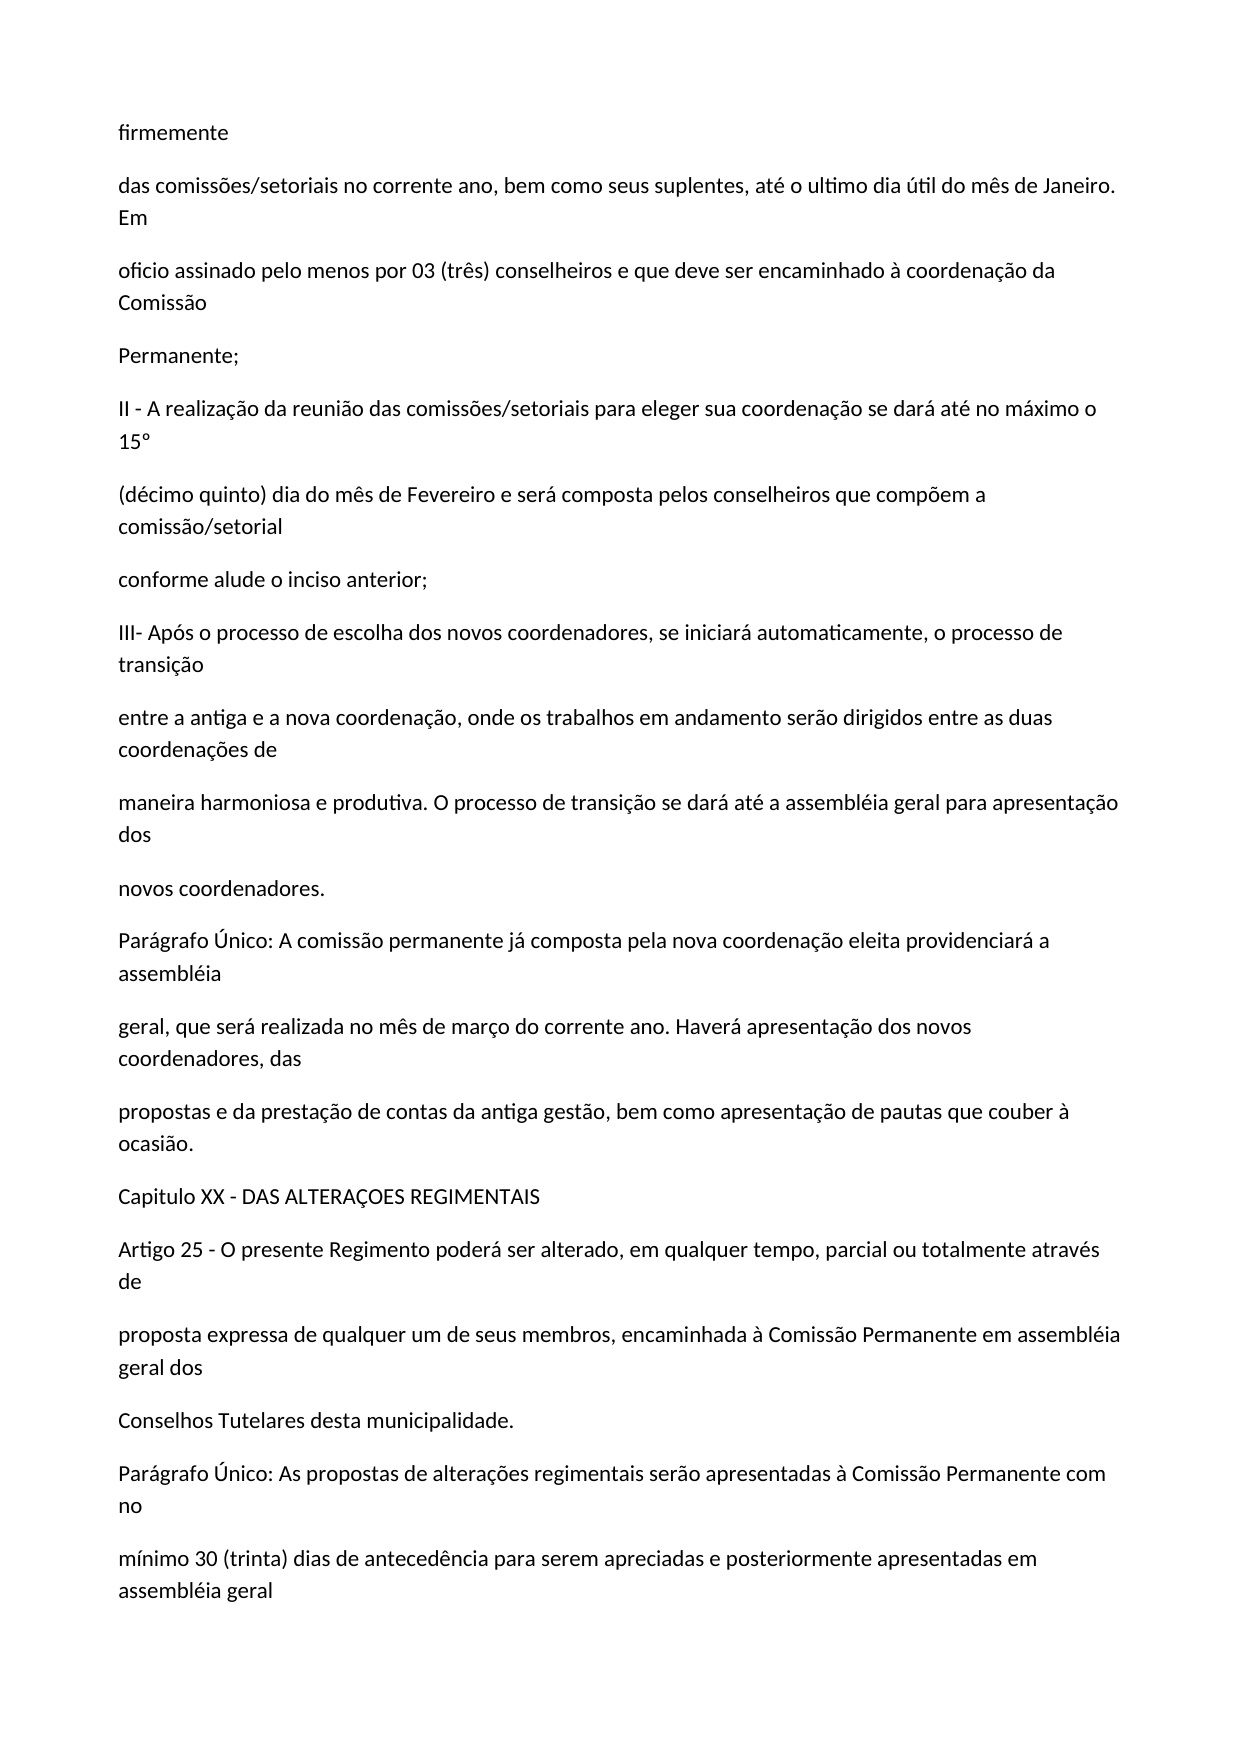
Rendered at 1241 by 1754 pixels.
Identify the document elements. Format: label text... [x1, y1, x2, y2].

text III- Após o processo de escolha dos novos coordenadores, se iniciará automaticamente, o processo de transição [118, 618, 1122, 678]
text entre a antiga e a nova coordenação, onde os trabalhos em andamento serão dirigidos entre as duas coordenações de [118, 703, 1122, 763]
text Capitulo XX - DAS ALTERAÇOES REGIMENTAIS [118, 1182, 1122, 1210]
text oficio assinado pelo menos por 03 (três) conselheiros e que deve ser encaminhado à coordenação da Comissão [118, 256, 1122, 317]
text novos coordenadores. [118, 874, 1122, 902]
text proposta expressa de qualquer um de seus membros, encaminhada à Comissão Permanente em assembléia geral dos [118, 1321, 1122, 1381]
text Artigo 25 - O presente Regimento poderá ser alterado, em qualquer tempo, parcial ou totalmente através de [118, 1235, 1122, 1296]
text firmemente [118, 118, 1122, 146]
text Parágrafo Único: A comissão permanente já composta pela nova coordenação eleita providenciará a assembléia [118, 927, 1122, 987]
text conforme alude o inciso anterior; [118, 565, 1122, 593]
text Conselhos Tutelares desta municipalidade. [118, 1406, 1122, 1434]
text geral, que será realizada no mês de março do corrente ano. Haverá apresentação dos novos coordenadores, das [118, 1012, 1122, 1072]
text das comissões/setoriais no corrente ano, bem como seus suplentes, até o ultimo dia útil do mês de Janeiro. Em [118, 171, 1122, 231]
text maneira harmoniosa e produtiva. O processo de transição se dará até a assembléia geral para apresentação dos [118, 788, 1122, 849]
text Parágrafo Único: As propostas de alterações regimentais serão apresentadas à Comissão Permanente com no [118, 1459, 1122, 1519]
text (décimo quinto) dia do mês de Fevereiro e será composta pelos conselheiros que compõem a comissão/setorial [118, 480, 1122, 540]
text Permanente; [118, 342, 1122, 369]
text propostas e da prestação de contas da antiga gestão, bem como apresentação de pautas que couber à ocasião. [118, 1097, 1122, 1157]
text II - A realização da reunião das comissões/setoriais para eleger sua coordenação se dará até no máximo o 15º [118, 394, 1122, 455]
text mínimo 30 (trinta) dias de antecedência para serem apreciadas e posteriormente apresentadas em assembléia geral [118, 1544, 1122, 1604]
